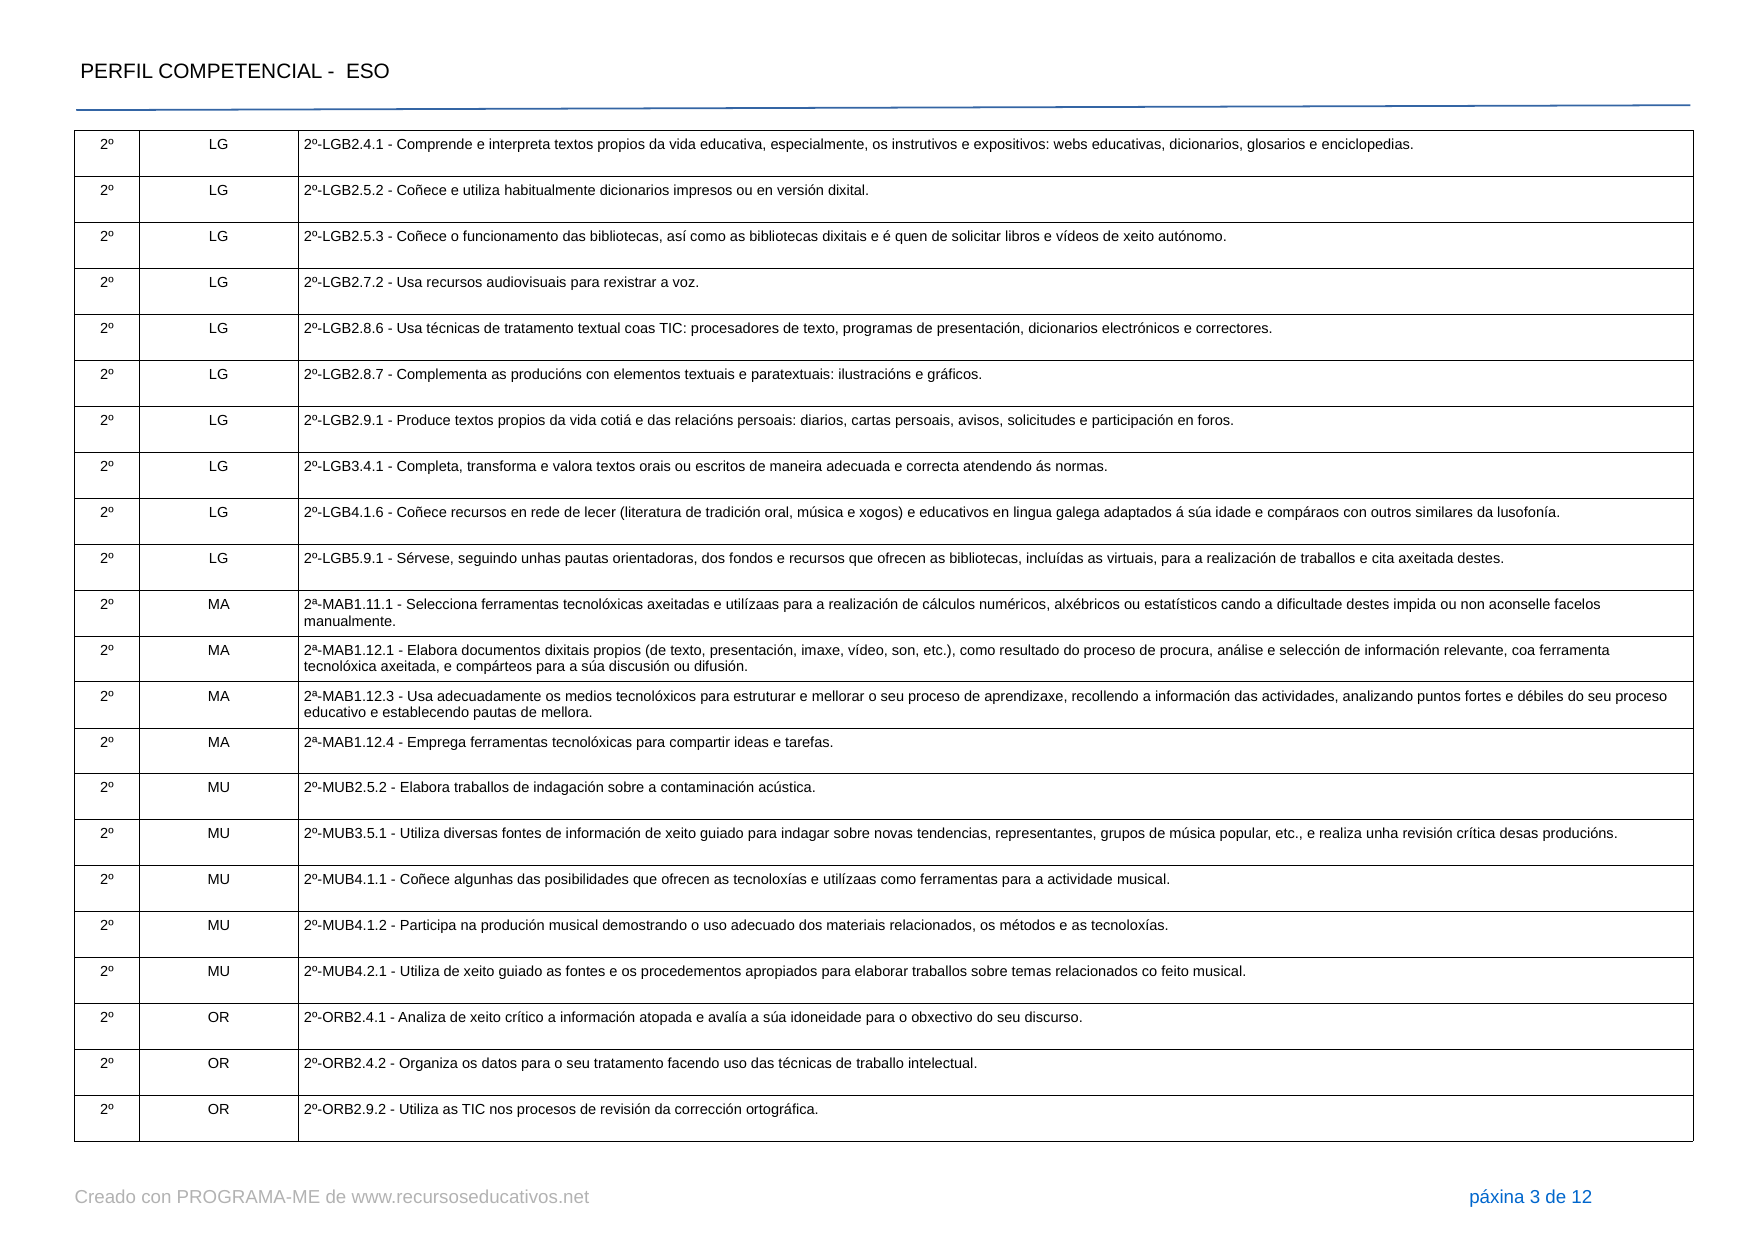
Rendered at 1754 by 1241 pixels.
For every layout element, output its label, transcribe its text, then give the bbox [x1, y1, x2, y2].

table_cell 2º [75, 682, 139, 727]
table_cell MA [140, 591, 298, 636]
table_cell MU [140, 820, 298, 865]
table_cell 2º [75, 269, 139, 314]
table_cell 2ª-MAB1.12.1 - Elabora documentos dixitais propios (de texto, presentación, imaxe, vídeo, son, etc.), como resultado do proceso de procura, análise e selección de información relevante, coa ferramenta tecnolóxica axeitada, e compárteos para a súa discusión ou difusión. [299, 637, 1693, 681]
table_cell MU [140, 774, 298, 819]
table_cell 2º [75, 866, 139, 911]
table_cell MA [140, 729, 298, 773]
table_cell 2º [75, 774, 139, 819]
table_cell 2º [75, 1050, 139, 1095]
table_cell 2º-MUB4.1.2 - Participa na produción musical demostrando o uso adecuado dos materiais relacionados, os métodos e as tecnoloxías. [299, 912, 1693, 957]
table_cell 2º [75, 1096, 139, 1141]
table_cell LG [140, 499, 298, 544]
table_cell 2º-LGB4.1.6 - Coñece recursos en rede de lecer (literatura de tradición oral, música e xogos) e educativos en lingua galega adaptados á súa idade e compáraos con outros similares da lusofonía. [299, 499, 1693, 544]
table_cell 2º [75, 1004, 139, 1049]
table_cell OR [140, 1096, 298, 1141]
table_cell LG [140, 131, 298, 176]
table_cell 2º [75, 958, 139, 1003]
table_cell LG [140, 361, 298, 406]
table_cell MU [140, 866, 298, 911]
table_cell 2º [75, 407, 139, 452]
table_cell 2º-MUB4.2.1 - Utiliza de xeito guiado as fontes e os procedementos apropiados para elaborar traballos sobre temas relacionados co feito musical. [299, 958, 1693, 1003]
table_cell 2º-ORB2.4.2 - Organiza os datos para o seu tratamento facendo uso das técnicas de traballo intelectual. [299, 1050, 1693, 1095]
table_cell LG [140, 545, 298, 589]
table_cell 2º [75, 637, 139, 681]
table_cell LG [140, 223, 298, 268]
table_cell LG [140, 315, 298, 360]
table_cell OR [140, 1050, 298, 1095]
table_cell 2º-MUB2.5.2 - Elabora traballos de indagación sobre a contaminación acústica. [299, 774, 1693, 819]
table_cell 2º [75, 223, 139, 268]
table_cell 2º-LGB2.4.1 - Comprende e interpreta textos propios da vida educativa, especialmente, os instrutivos e expositivos: webs educativas, dicionarios, glosarios e enciclopedias. [299, 131, 1693, 176]
table_cell 2º [75, 453, 139, 498]
table_cell MU [140, 958, 298, 1003]
table_cell 2º-LGB2.8.7 - Complementa as producións con elementos textuais e paratextuais: ilustracións e gráficos. [299, 361, 1693, 406]
table_cell 2ª-MAB1.12.4 - Emprega ferramentas tecnolóxicas para compartir ideas e tarefas. [299, 729, 1693, 773]
table_cell 2º [75, 315, 139, 360]
table_cell 2º-LGB5.9.1 - Sérvese, seguindo unhas pautas orientadoras, dos fondos e recursos que ofrecen as bibliotecas, incluídas as virtuais, para a realización de traballos e cita axeitada destes. [299, 545, 1693, 589]
table_cell 2º [75, 131, 139, 176]
table_cell 2ª-MAB1.11.1 - Selecciona ferramentas tecnolóxicas axeitadas e utilízaas para a realización de cálculos numéricos, alxébricos ou estatísticos cando a dificultade destes impida ou non aconselle facelos manualmente. [299, 591, 1693, 636]
table_cell MA [140, 637, 298, 681]
table_cell 2º [75, 499, 139, 544]
table_cell 2º-LGB2.8.6 - Usa técnicas de tratamento textual coas TIC: procesadores de texto, programas de presentación, dicionarios electrónicos e correctores. [299, 315, 1693, 360]
table_cell LG [140, 269, 298, 314]
table_cell LG [140, 453, 298, 498]
table_cell 2º-LGB3.4.1 - Completa, transforma e valora textos orais ou escritos de maneira adecuada e correcta atendendo ás normas. [299, 453, 1693, 498]
table_cell 2º [75, 729, 139, 773]
table_cell MU [140, 912, 298, 957]
table_cell 2º [75, 591, 139, 636]
table_cell 2º-ORB2.4.1 - Analiza de xeito crítico a información atopada e avalía a súa idoneidade para o obxectivo do seu discurso. [299, 1004, 1693, 1049]
table_cell 2º-LGB2.5.2 - Coñece e utiliza habitualmente dicionarios impresos ou en versión dixital. [299, 177, 1693, 222]
table_cell 2º-MUB4.1.1 - Coñece algunhas das posibilidades que ofrecen as tecnoloxías e utilízaas como ferramentas para a actividade musical. [299, 866, 1693, 911]
table_cell 2º-LGB2.7.2 - Usa recursos audiovisuais para rexistrar a voz. [299, 269, 1693, 314]
table_cell 2ª-MAB1.12.3 - Usa adecuadamente os medios tecnolóxicos para estruturar e mellorar o seu proceso de aprendizaxe, recollendo a información das actividades, analizando puntos fortes e débiles do seu proceso educativo e establecendo pautas de mellora. [299, 682, 1693, 727]
table_cell LG [140, 407, 298, 452]
table_cell 2º [75, 820, 139, 865]
table_cell LG [140, 177, 298, 222]
table_cell OR [140, 1004, 298, 1049]
table_cell 2º-LGB2.5.3 - Coñece o funcionamento das bibliotecas, así como as bibliotecas dixitais e é quen de solicitar libros e vídeos de xeito autónomo. [299, 223, 1693, 268]
table_cell 2º-LGB2.9.1 - Produce textos propios da vida cotiá e das relacións persoais: diarios, cartas persoais, avisos, solicitudes e participación en foros. [299, 407, 1693, 452]
table_cell 2º-MUB3.5.1 - Utiliza diversas fontes de información de xeito guiado para indagar sobre novas tendencias, representantes, grupos de música popular, etc., e realiza unha revisión crítica desas producións. [299, 820, 1693, 865]
table_cell 2º [75, 545, 139, 589]
table_cell 2º [75, 177, 139, 222]
table_cell MA [140, 682, 298, 727]
table_cell 2º-ORB2.9.2 - Utiliza as TIC nos procesos de revisión da corrección ortográfica. [299, 1096, 1693, 1141]
table_cell 2º [75, 912, 139, 957]
table_cell 2º [75, 361, 139, 406]
